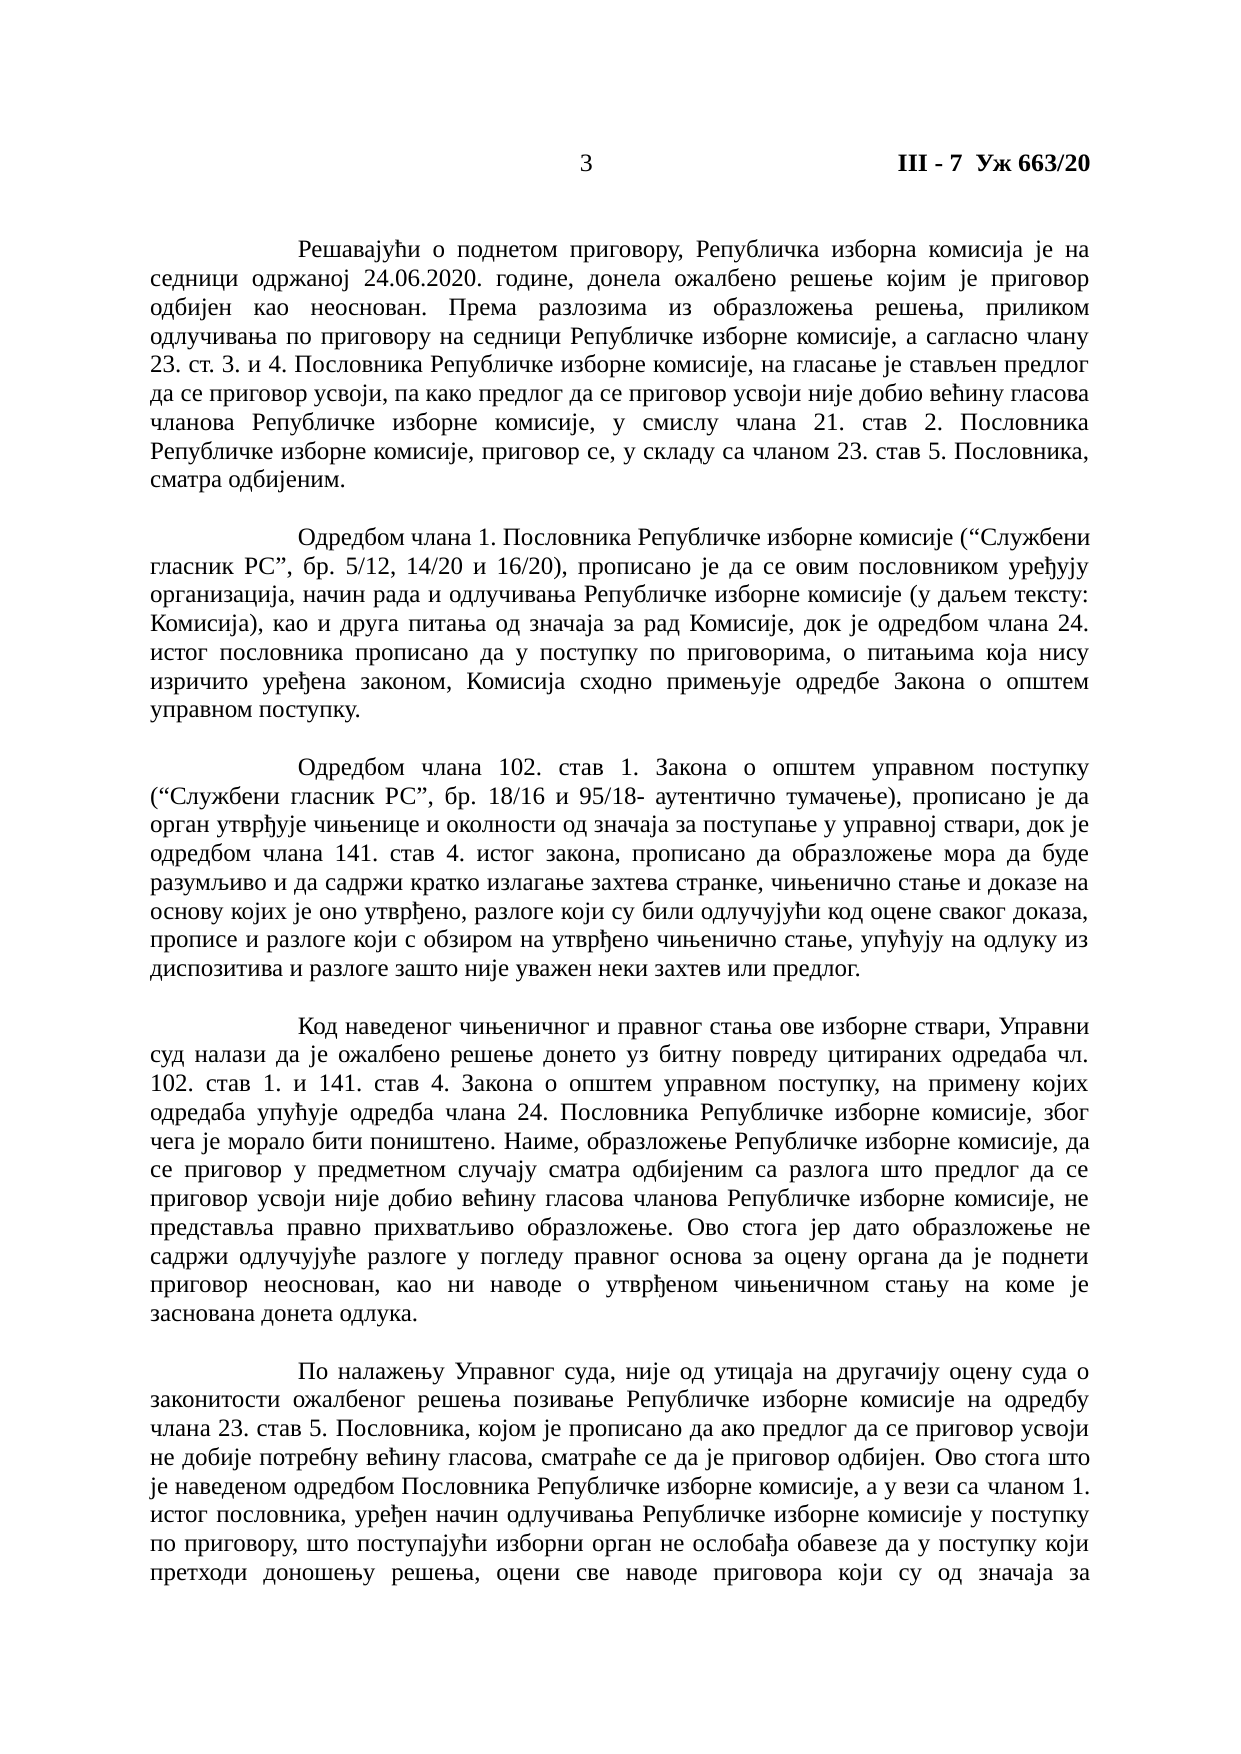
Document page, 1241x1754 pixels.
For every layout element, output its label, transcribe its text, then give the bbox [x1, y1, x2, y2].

text По налажењу Управног суда, није од утицаја на другачију оцену суда о законитости ожалбеног решења позивање Републичке изборне комисије на одредбу члана 23. став 5. Пословника, којом је прописано да ако предлог да се приговор усвоји не добије потребну већину гласова, сматраће се да је приговор одбијен. Ово стога што је наведеном одредбом Пословника Републичке изборне комисије, а у вези са чланом 1. истог пословника, уређен начин одлучивања Републичке изборне комисије у поступку по приговору, што поступајући изборни орган не ослобађа обавезе да у поступку који претходи доношењу решења, оцени све наводе приговора који су од значаја за [150, 1356, 1090, 1586]
text Код наведеног чињеничног и правног стања ове изборне ствари, Управни суд налази да је ожалбено решење донето уз битну повреду цитираних одредаба чл. 102. став 1. и 141. став 4. Закона о општем управном поступку, на примену којих одредаба упућује одредба члана 24. Пословника Републичке изборне комисије, због чега је морало бити поништено. Наиме, образложење Републичке изборне комисије, да се приговор у предметном случају сматра одбијеним са разлога што предлог да се приговор усвоји није добио већину гласова чланова Републичке изборне комисије, не представља правно прихватљиво образложење. Ово стога јер дато образложење не садржи одлучујуће разлоге у погледу правног основа за оцену органа да је поднети приговор неоснован, као ни наводе о утврђеном чињеничном стању на коме је заснована донета одлука. [150, 1011, 1090, 1327]
text Одредбом члана 1. Пословника Републичке изборне комисије (“Службени гласник РС”, бр. 5/12, 14/20 и 16/20), прописано је да се овим пословником уређују организација, начин рада и одлучивања Републичке изборне комисије (у даљем тексту: Комисија), као и друга питања од значаја за рад Комисије, док је одредбом члана 24. истог пословника прописано да у поступку по приговорима, о питањима која нису изричито уређена законом, Комисија сходно примењује одредбе Закона о општем управном поступку. [150, 522, 1090, 723]
text Одредбом члана 102. став 1. Закона о општем управном поступку (“Службени гласник РС”, бр. 18/16 и 95/18- аутентично тумачење), прописано је да орган утврђује чињенице и околности од значаја за поступање у управној ствари, док је одредбом члана 141. став 4. истог закона, прописано да образложење мора да буде разумљиво и да садржи кратко излагање захтева странке, чињенично стање и доказе на основу којих је оно утврђено, разлоге који су били одлучујући код оцене сваког доказа, прописе и разлоге који с обзиром на утврђено чињенично стање, упућују на одлуку из диспозитива и разлоге зашто није уважен неки захтев или предлог. [150, 752, 1090, 982]
text Решавајући о поднетом приговору, Републичка изборна комисија је на седници одржаној 24.06.2020. године, донела ожалбено решење којим је приговор одбијен као неоснован. Према разлозима из образложења решења, приликом одлучивања по приговору на седници Републичке изборне комисије, а сагласно члану 23. ст. 3. и 4. Пословника Републичке изборне комисије, на гласање је стављен предлог да се приговор усвоји, па како предлог да се приговор усвоји није добио већину гласова чланова Републичке изборне комисије, у смислу члана 21. став 2. Пословника Републичке изборне комисије, приговор се, у складу са чланом 23. став 5. Пословника, сматра одбијеним. [150, 234, 1090, 493]
